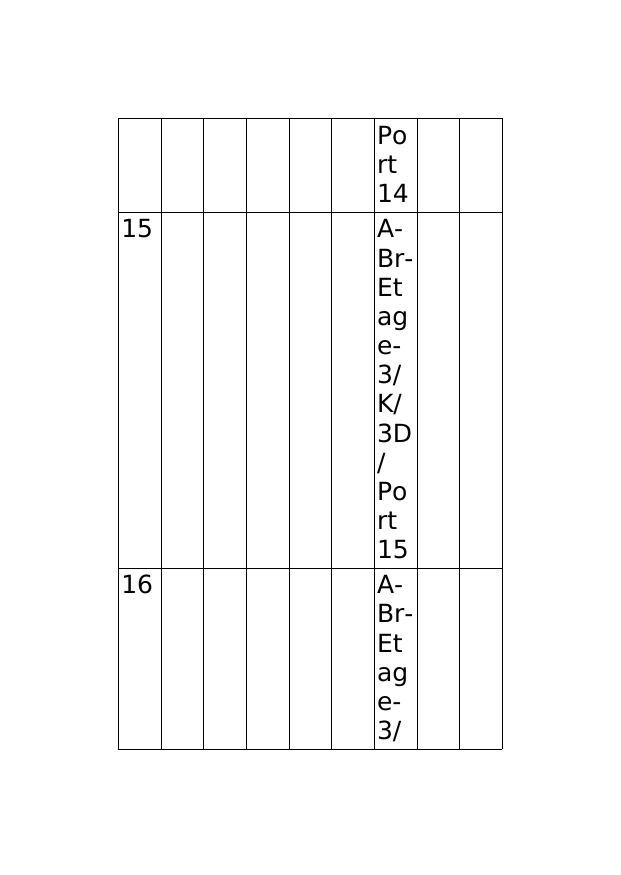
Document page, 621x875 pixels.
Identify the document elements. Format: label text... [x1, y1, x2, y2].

table_cell [290, 119, 331, 212]
table_cell A-Br-Etage-3/ [375, 569, 417, 748]
table_cell Port 14 [375, 119, 417, 212]
table_cell [247, 119, 289, 212]
table_cell [204, 569, 246, 748]
table_cell 16 [119, 569, 161, 748]
table_cell [332, 569, 374, 748]
table_cell [460, 569, 502, 748]
table_cell [332, 119, 374, 212]
table_cell [119, 119, 161, 212]
table_cell [290, 213, 331, 567]
table_cell A-Br-Etage-3/K/3D / Port 15 [375, 213, 417, 567]
table_cell 15 [119, 213, 161, 567]
table_cell [460, 119, 502, 212]
table_cell [247, 569, 289, 748]
table_cell [162, 213, 203, 567]
table_cell [418, 119, 459, 212]
table_cell [204, 119, 246, 212]
table_cell [332, 213, 374, 567]
table_cell [162, 569, 203, 748]
table_cell [418, 213, 459, 567]
table_cell [247, 213, 289, 567]
table_cell [418, 569, 459, 748]
table_cell [204, 213, 246, 567]
table_cell [162, 119, 203, 212]
table_cell [460, 213, 502, 567]
table_cell [290, 569, 331, 748]
